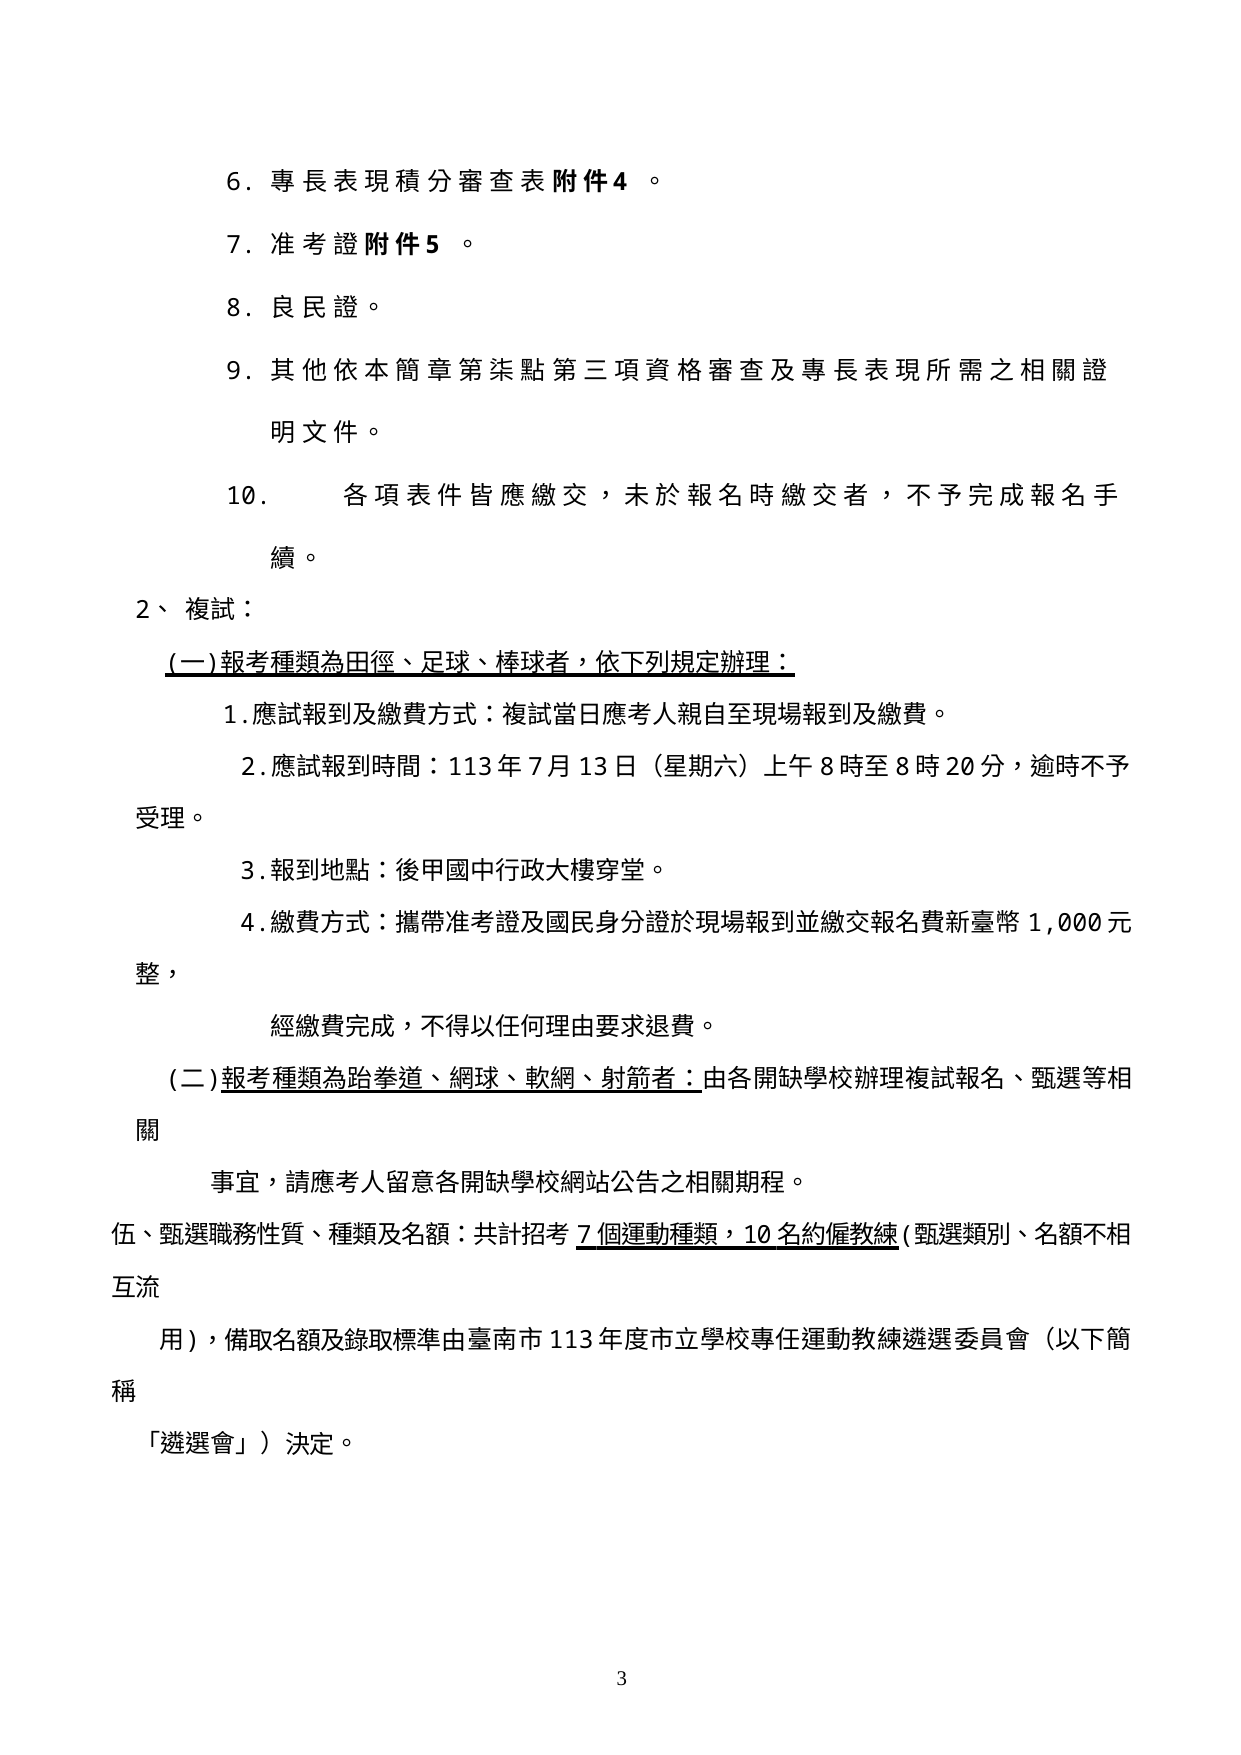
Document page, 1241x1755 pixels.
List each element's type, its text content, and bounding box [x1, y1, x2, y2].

list 複試： [135, 577, 1132, 629]
text (二)報考種類為跆拳道、網球、軟網、射箭者：由各開缺學校辦理複試報名、甄選等相關 [135, 1046, 1132, 1150]
text 「遴選會」）決定。 [111, 1411, 1132, 1463]
list 其他依本簡章第柒點第三項資格審查及專長表現所需之相關證明文件。 [224, 327, 1122, 452]
list 良民證。 [224, 264, 1122, 326]
text 4.繳費方式：攜帶准考證及國民身分證於現場報到並繳交報名費新臺幣1,000元整， [135, 890, 1132, 994]
list 准考證附件5 。 [224, 201, 1122, 263]
list 各項表件皆應繳交，未於報名時繳交者，不予完成報名手續。 [224, 452, 1122, 577]
text 1.應試報到及繳費方式：複試當日應考人親自至現場報到及繳費。 [135, 681, 1132, 733]
text 伍、甄選職務性質、種類及名額：共計招考7個運動種類，10名約僱教練(甄選類別、名額不相互流 [111, 1202, 1132, 1306]
text 用)，備取名額及錄取標準由臺南市113年度市立學校專任運動教練遴選委員會（以下簡稱 [111, 1306, 1132, 1411]
text (一)報考種類為田徑、足球、棒球者，依下列規定辦理： [135, 629, 1132, 681]
text 3.報到地點：後甲國中行政大樓穿堂。 [135, 838, 1132, 890]
text 經繳費完成，不得以任何理由要求退費。 [135, 994, 1132, 1046]
text 事宜，請應考人留意各開缺學校網站公告之相關期程。 [135, 1150, 1132, 1202]
text 2.應試報到時間：113年7月13日（星期六）上午8時至8時20分，逾時不予受理。 [135, 733, 1132, 838]
list 專長表現積分審查表附件4 。 [224, 138, 1122, 200]
